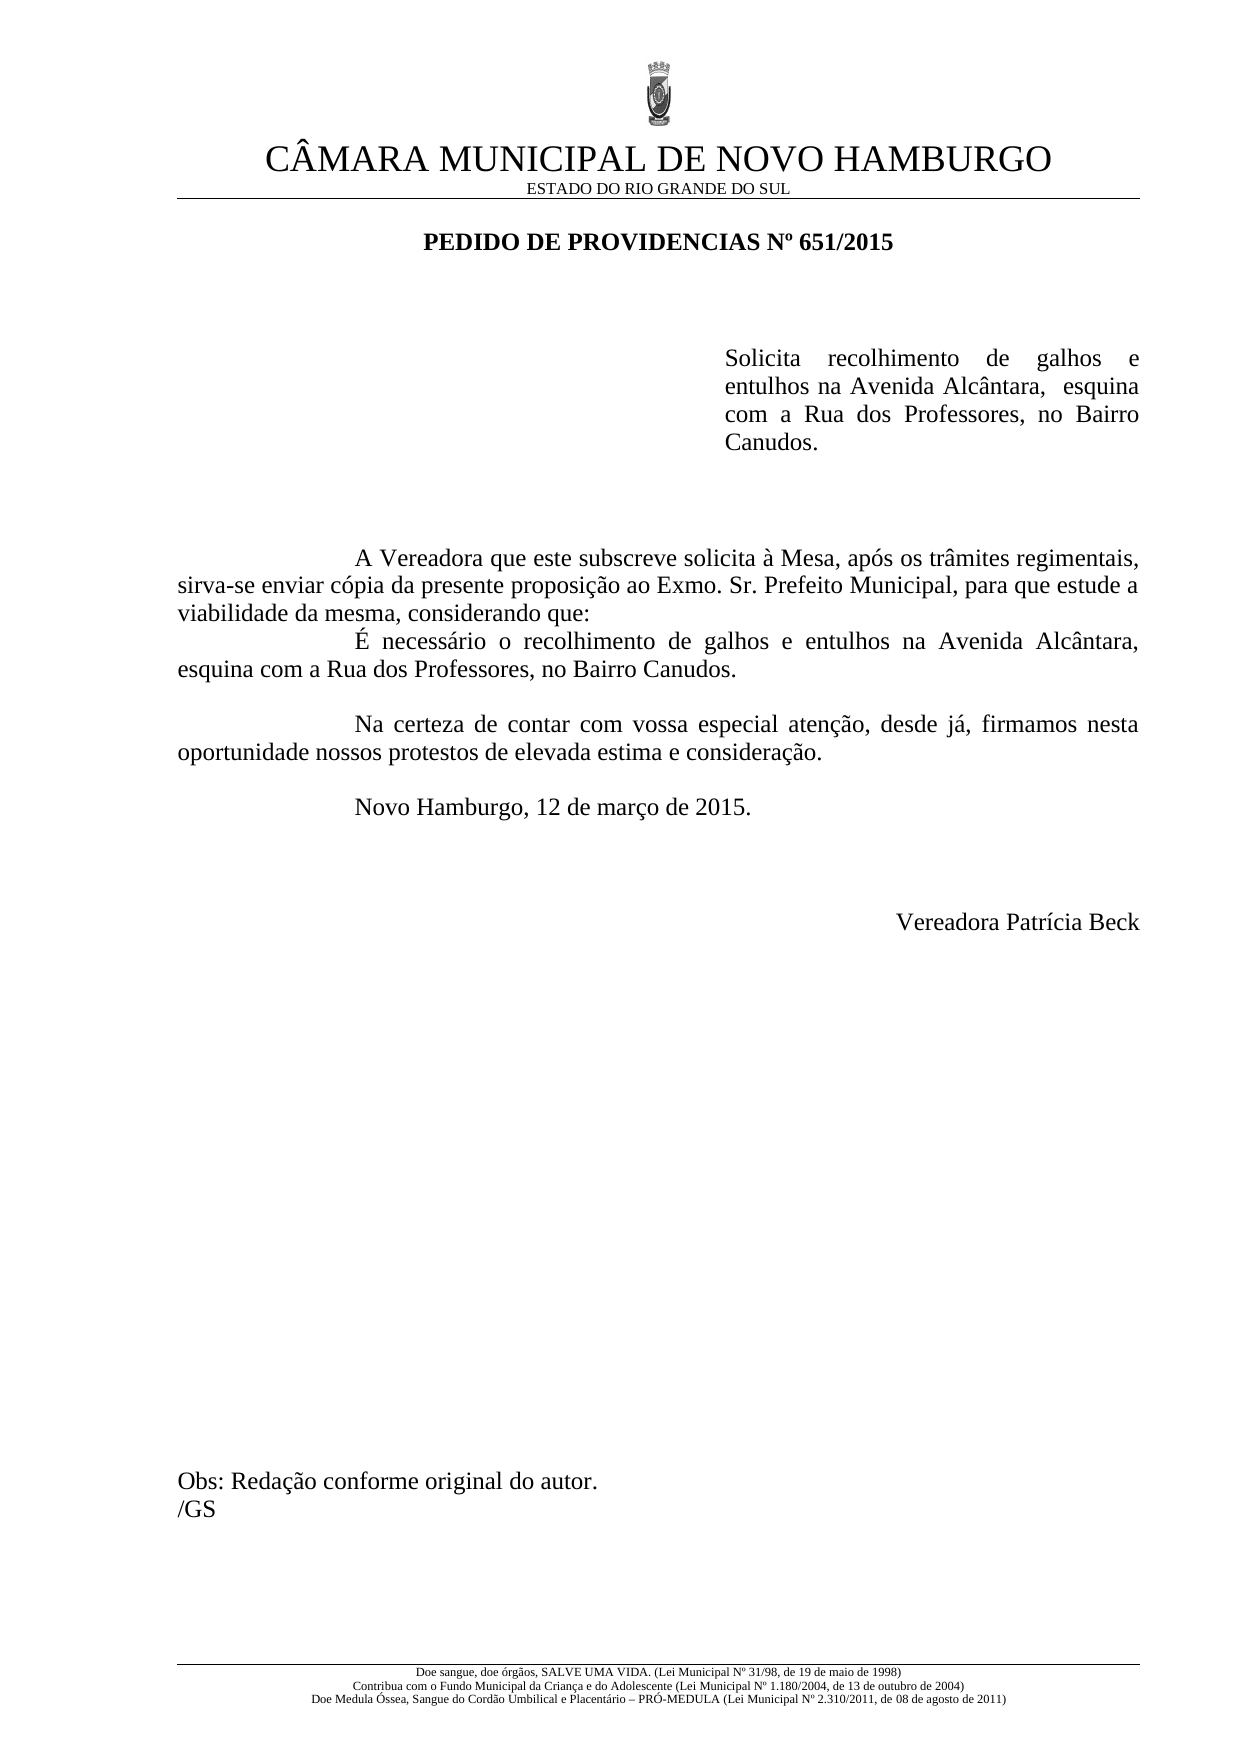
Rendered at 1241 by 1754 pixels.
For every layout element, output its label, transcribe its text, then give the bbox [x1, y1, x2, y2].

text A Vereadora que este subscreve solicita à Mesa, após os trâmites regimentais, sirva-se enviar cópia da presente proposição ao Exmo. Sr. Prefeito Municipal, para que estude a viabilidade da mesma, considerando que: [177, 544, 1140, 627]
text PEDIDO DE PROVIDENCIAS Nº 651/2015 [177, 228, 1140, 256]
text Vereadora Patrícia Beck [177, 908, 1140, 935]
text Obs: Redação conforme original do autor. [177, 1467, 1140, 1495]
text /GS [177, 1495, 1140, 1523]
text Novo Hamburgo, 12 de março de 2015. [177, 793, 1140, 821]
list Solicita recolhimento de galhos e entulhos na Avenida Alcântara, esquina com a Rua dos Professores, no Bairro Canudos. [687, 344, 1140, 455]
text Na certeza de contar com vossa especial atenção, desde já, firmamos nesta oportunidade nossos protestos de elevada estima e consideração. [177, 710, 1140, 766]
text É necessário o recolhimento de galhos e entulhos na Avenida Alcântara, esquina com a Rua dos Professores, no Bairro Canudos. [177, 627, 1140, 682]
